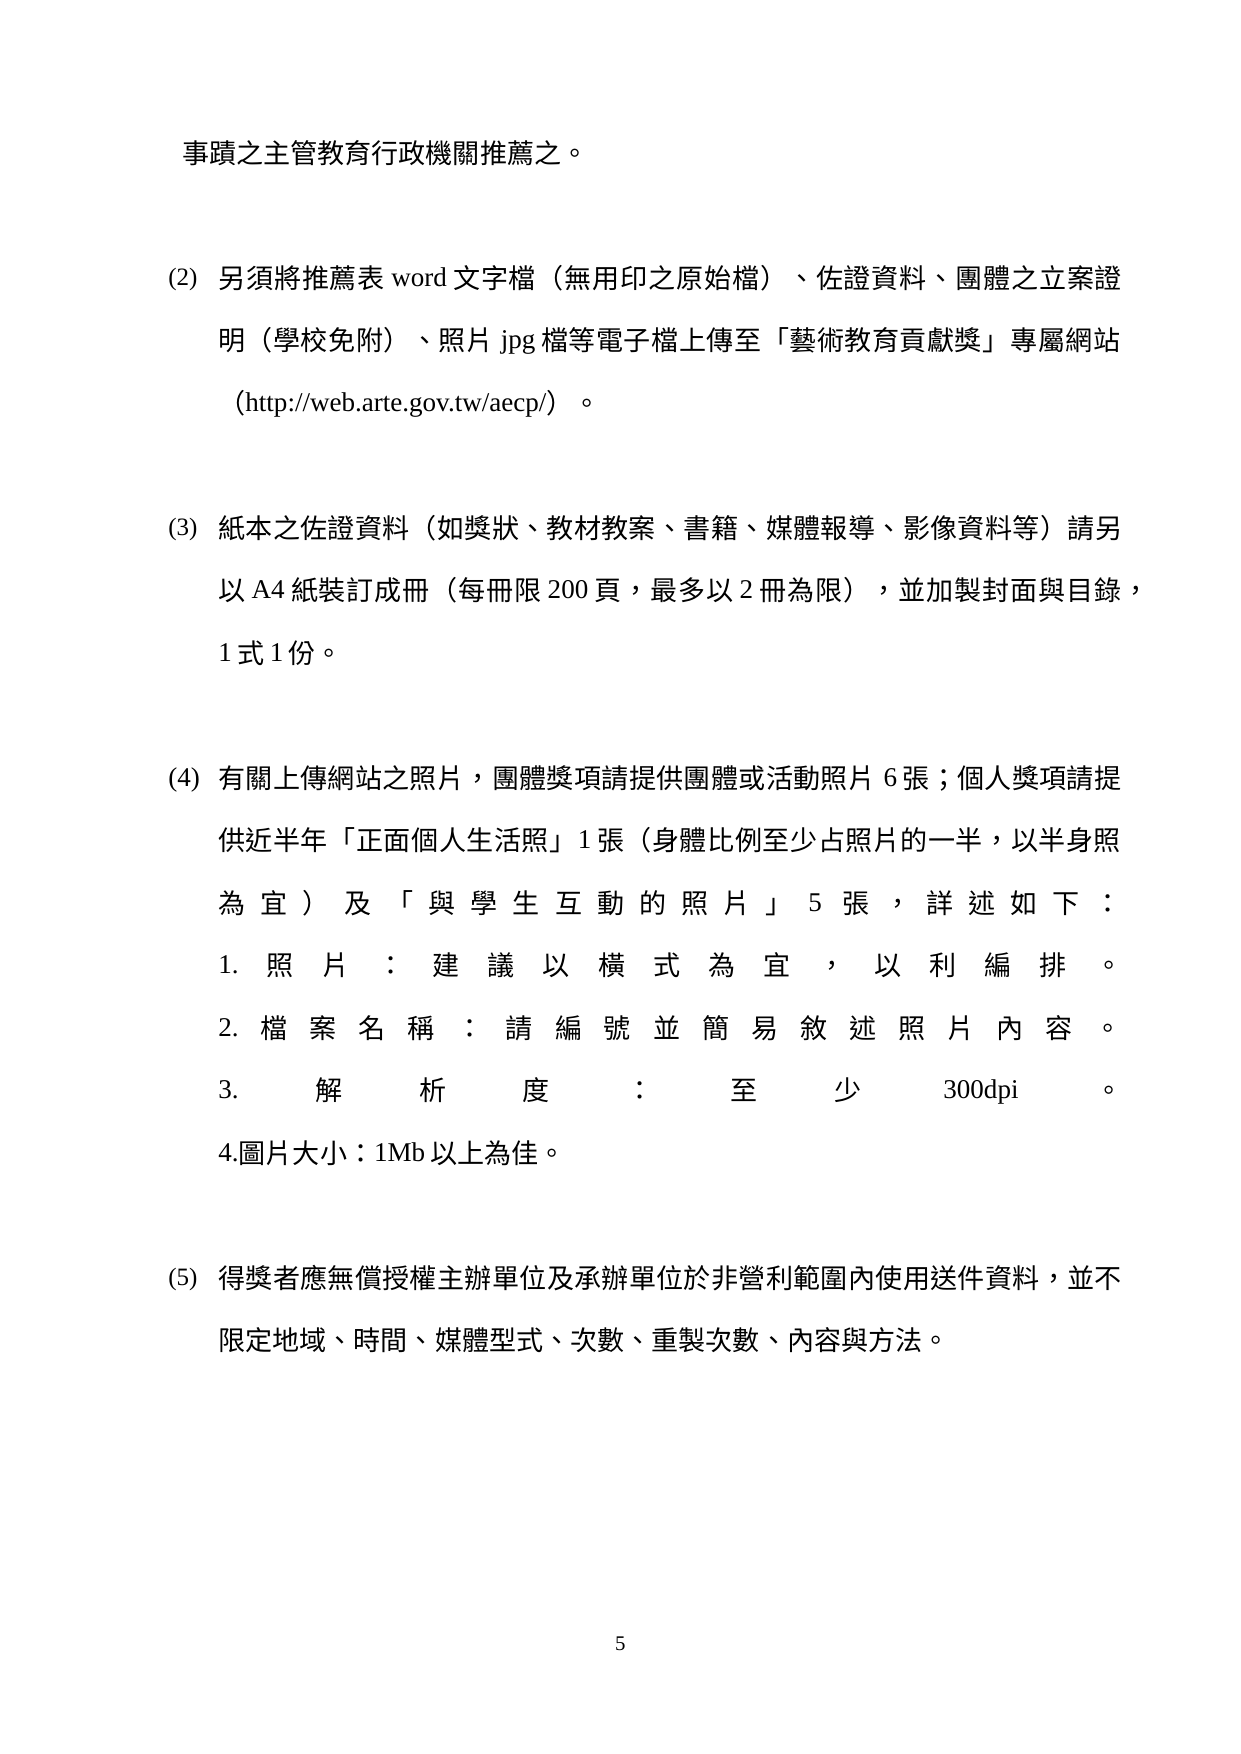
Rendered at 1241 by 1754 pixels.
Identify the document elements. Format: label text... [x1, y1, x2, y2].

list 另須將推薦表word文字檔（無用印之原始檔）、佐證資料、團體之立案證明（學校免附）、照片jpg檔等電子檔上傳至「藝術教育貢獻獎」專屬網站（http://web.arte.gov.tw/aecp/）。 [168, 235, 1122, 422]
text 事蹟之主管教育行政機關推薦之。 [168, 110, 1122, 172]
list 紙本之佐證資料（如獎狀、教材教案、書籍、媒體報導、影像資料等）請另以A4紙裝訂成冊（每冊限200頁，最多以2冊為限），並加製封面與目錄，1式1份。 [168, 485, 1122, 672]
list 得獎者應無償授權主辦單位及承辦單位於非營利範圍內使用送件資料，並不限定地域、時間、媒體型式、次數、重製次數、內容與方法。 [168, 1235, 1122, 1360]
list 有關上傳網站之照片，團體獎項請提供團體或活動照片6張；個人獎項請提供近半年「正面個人生活照」1張（身體比例至少占照片的一半，以半身照為宜）及「與學生互動的照片」5張，詳述如下： 1.照片：建議以橫式為宜，以利編排。 2.檔案名稱：請編號並簡易敘述照片內容。 3.解析度：至少300dpi。 4.圖片大小：1Mb以上為佳。 [168, 735, 1122, 1172]
